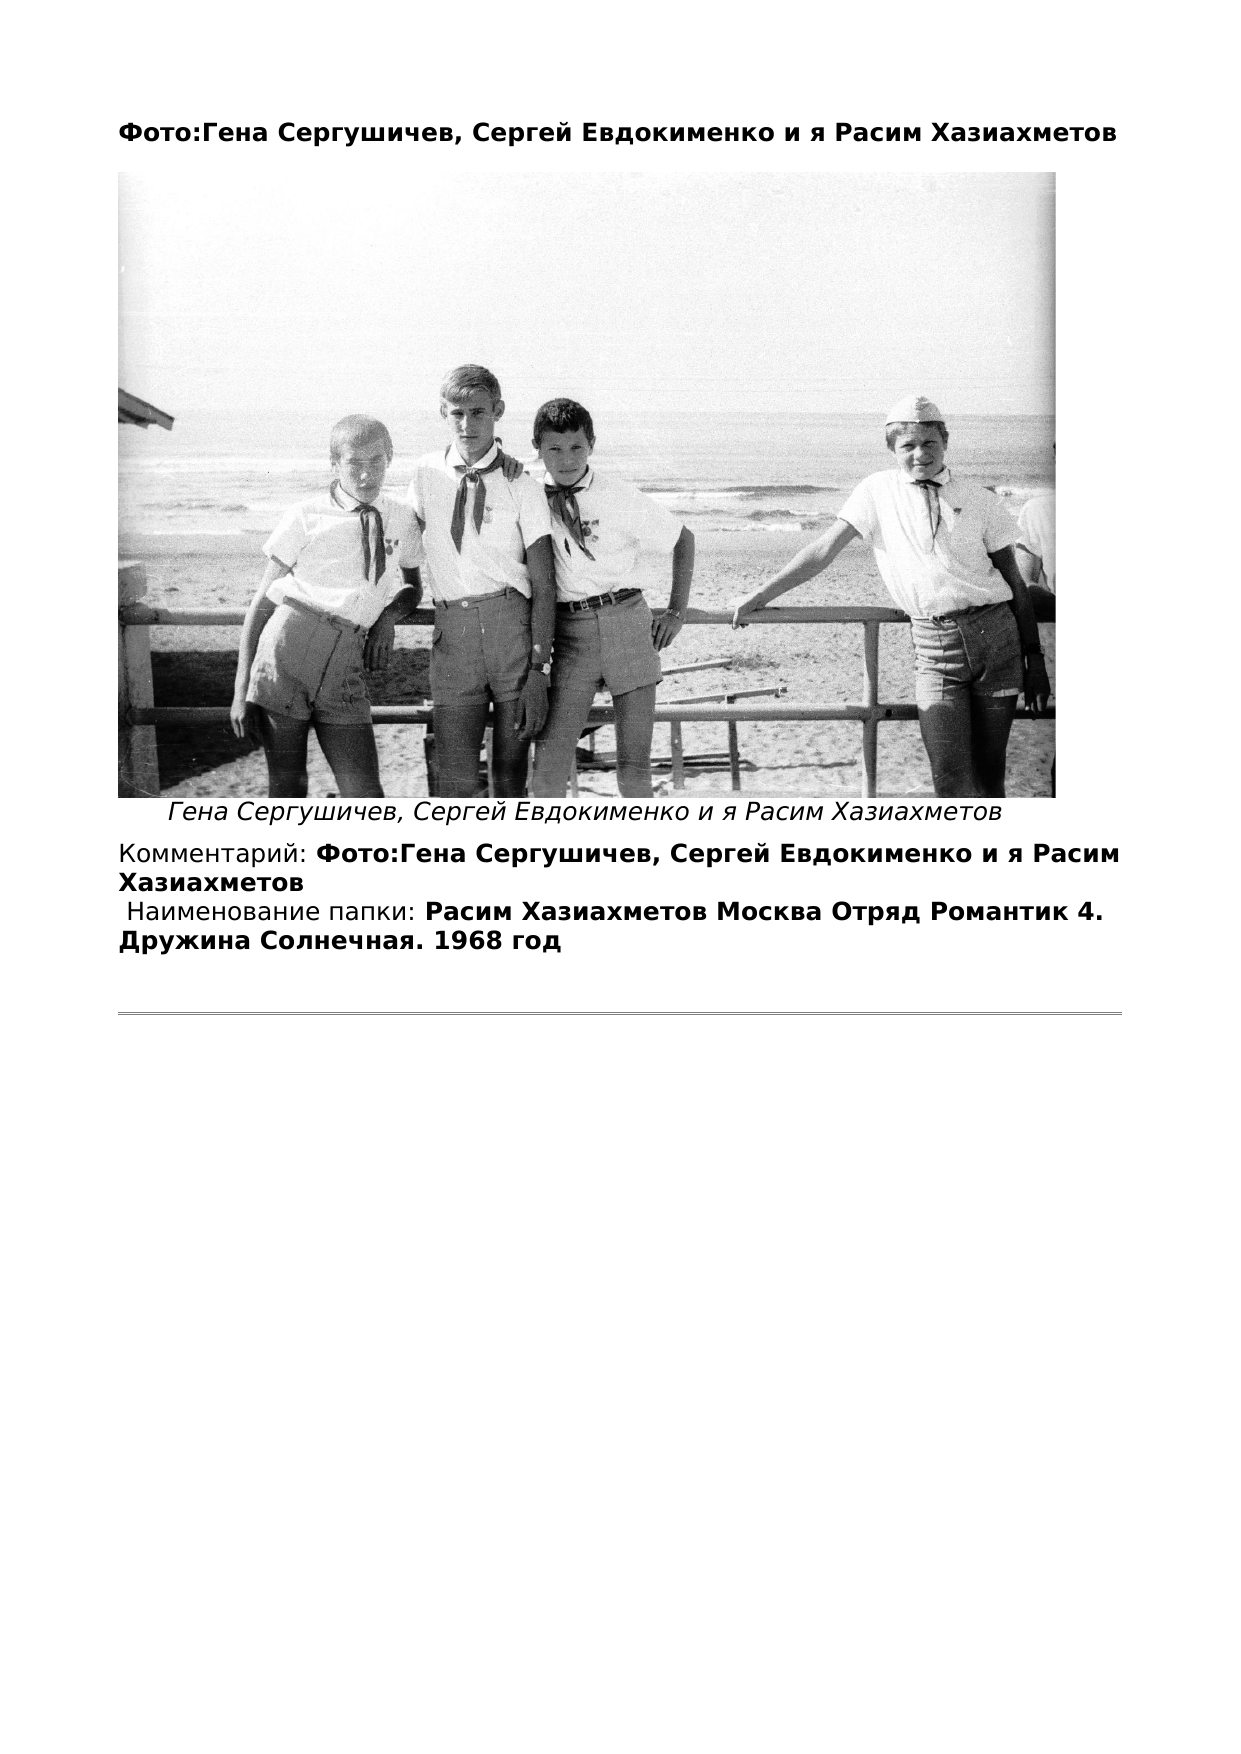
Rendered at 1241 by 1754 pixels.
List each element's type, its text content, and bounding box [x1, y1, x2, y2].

subtitle Фото:Гена Сергушичев, Сергей Евдокименко и я Расим Хазиахметов [118, 118, 1122, 147]
picture [118, 172, 1056, 798]
text Комментарий: Фото:Гена Сергушичев, Сергей Евдокименко и я Расим Хазиахметов Наименование папки: Расим Хазиахметов Москва Отряд Романтик 4. Дружина Солнечная. 1968 год [118, 839, 1122, 985]
text Гена Сергушичев, Сергей Евдокименко и я Расим Хазиахметов [118, 798, 1056, 826]
